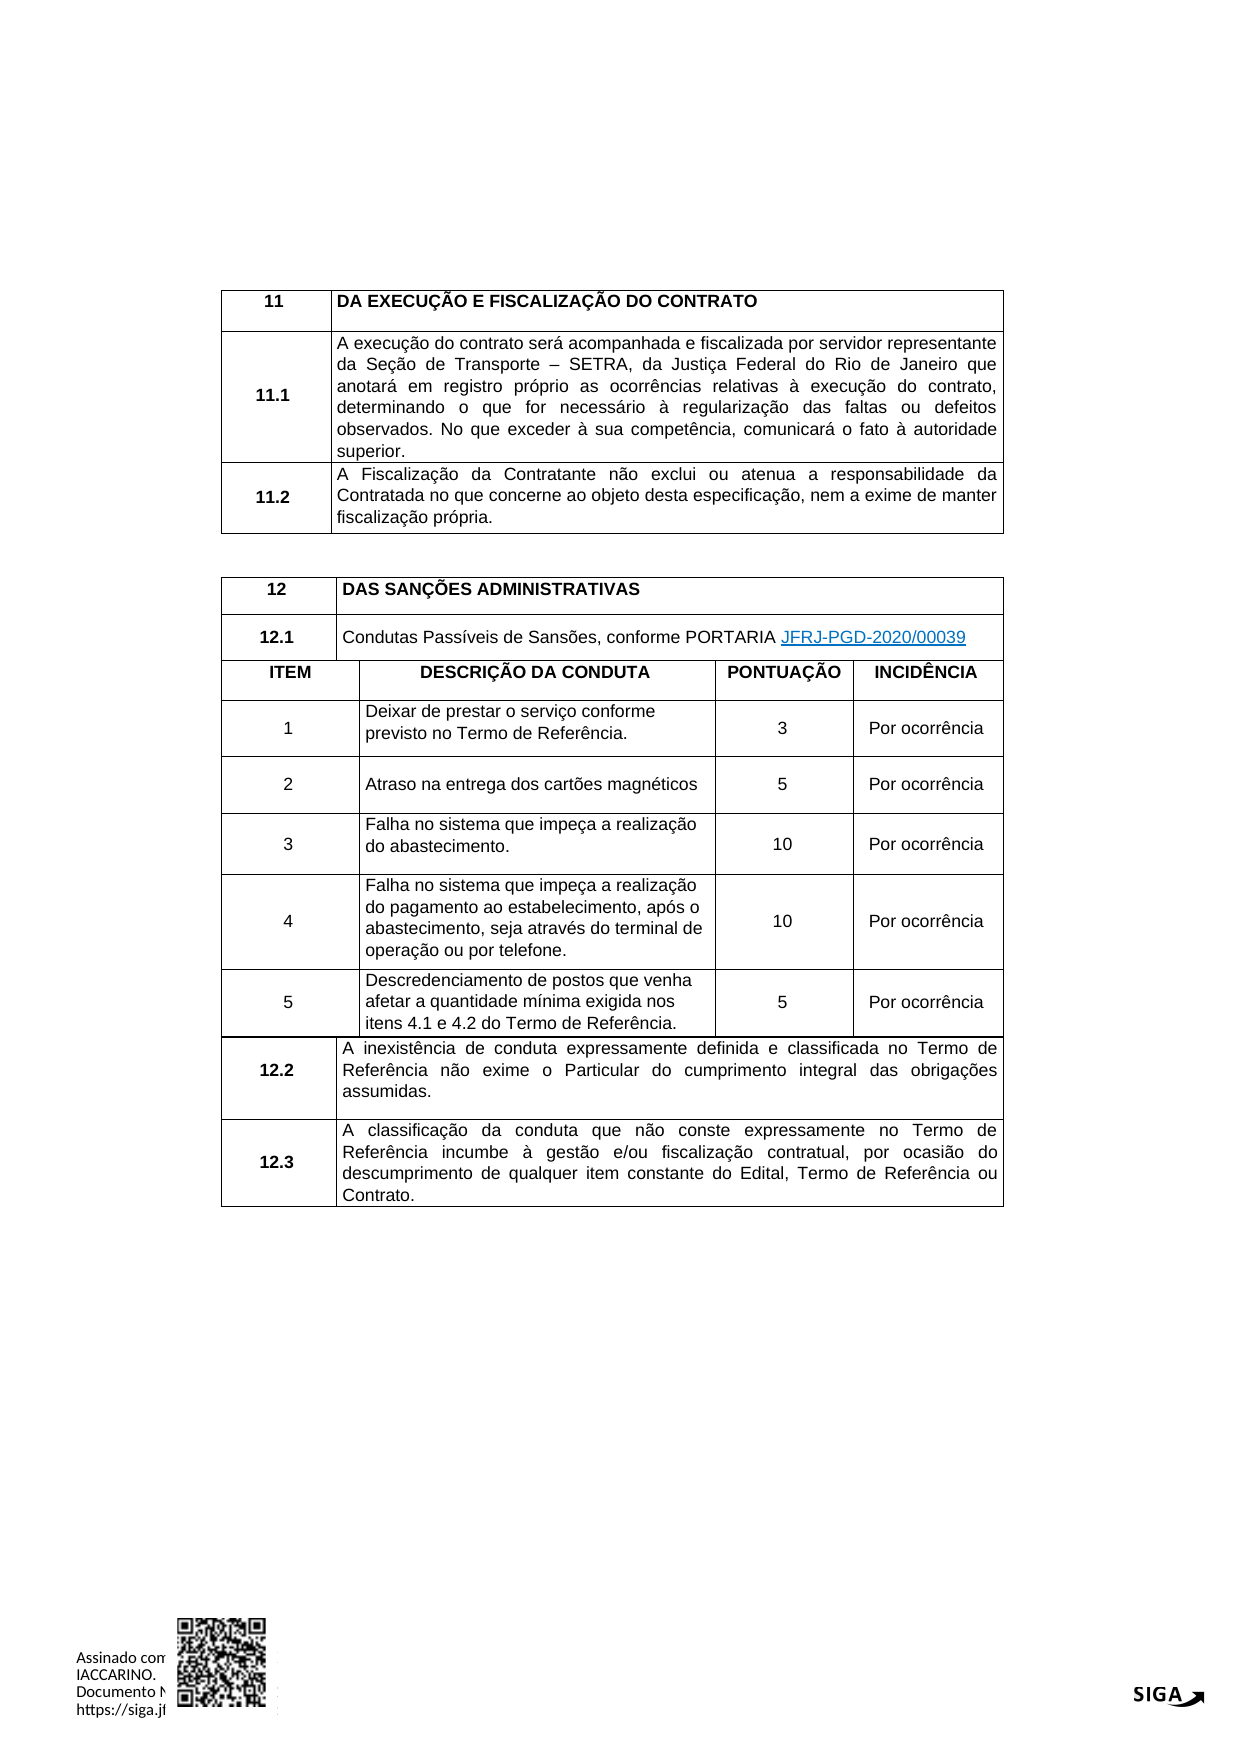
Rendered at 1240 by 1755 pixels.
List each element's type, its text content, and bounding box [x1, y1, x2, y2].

table_cell 5 [716, 970, 853, 1036]
table_cell 1 [222, 701, 336, 756]
table_cell DESCRIÇÃO DA CONDUTA [360, 661, 715, 699]
table_cell Por ocorrência [854, 875, 1003, 968]
table_cell A Fiscalização da Contratante não exclui ou atenua a responsabilidade da Contratada no que concerne ao objeto desta especificação, nem a exime de manter fiscalização própria. [332, 463, 1003, 533]
table_cell [336, 661, 359, 699]
table_cell Falha no sistema que impeça a realização do abastecimento. [360, 814, 715, 874]
table_header 12 [222, 578, 336, 614]
table_header 11 [222, 291, 331, 331]
table_cell Por ocorrência [854, 701, 1003, 756]
table_cell Por ocorrência [854, 757, 1003, 813]
table_cell Atraso na entrega dos cartões magnéticos [360, 757, 715, 813]
table_cell A execução do contrato será acompanhada e fiscalizada por servidor representante da Seção de Transporte – SETRA, da Justiça Federal do Rio de Janeiro que anotará em registro próprio as ocorrências relativas à execução do contrato, determinando o que for necessário à regularização das faltas ou defeitos observados. No que exceder à sua competência, comunicará o fato à autoridade superior. [332, 332, 1003, 462]
table_header DA EXECUÇÃO E FISCALIZAÇÃO DO CONTRATO [332, 291, 1003, 331]
table_cell 12.2 [222, 1038, 336, 1119]
table_cell Por ocorrência [854, 814, 1003, 874]
table_cell 4 [222, 875, 336, 968]
table_cell Deixar de prestar o serviço conforme previsto no Termo de Referência. [360, 701, 715, 756]
table_cell 12.1 [222, 615, 336, 660]
table_cell 3 [716, 701, 853, 756]
table_cell [336, 814, 359, 874]
table_cell [336, 875, 359, 968]
table_cell 11.2 [222, 463, 331, 533]
table_cell [336, 757, 359, 813]
table_cell 11.1 [222, 332, 331, 462]
table_cell INCIDÊNCIA [854, 661, 1003, 699]
table_cell PONTUAÇÃO [716, 661, 853, 699]
table_cell 10 [716, 814, 853, 874]
table_cell 3 [222, 814, 336, 874]
table_cell 2 [222, 757, 336, 813]
table_cell Falha no sistema que impeça a realização do pagamento ao estabelecimento, após o abastecimento, seja através do terminal de operação ou por telefone. [360, 875, 715, 968]
table_cell Descredenciamento de postos que venha afetar a quantidade mínima exigida nos itens 4.1 e 4.2 do Termo de Referência. [360, 970, 715, 1036]
table_cell A classificação da conduta que não conste expressamente no Termo de Referência incumbe à gestão e/ou fiscalização contratual, por ocasião do descumprimento de qualquer item constante do Edital, Termo de Referência ou Contrato. [337, 1120, 1003, 1206]
table_cell ITEM [222, 661, 336, 699]
table_cell Condutas Passíveis de Sansões, conforme PORTARIA JFRJ-PGD-2020/00039 [337, 615, 1003, 660]
table_cell 5 [222, 970, 336, 1036]
table_cell 10 [716, 875, 853, 968]
table_cell 5 [716, 757, 853, 813]
table_cell [336, 701, 359, 756]
table_header DAS SANÇÕES ADMINISTRATIVAS [337, 578, 1003, 614]
table_cell Por ocorrência [854, 970, 1003, 1036]
table_cell A inexistência de conduta expressamente definida e classificada no Termo de Referência não exime o Particular do cumprimento integral das obrigações assumidas. [337, 1038, 1003, 1119]
table_cell 12.3 [222, 1120, 336, 1206]
table_cell [336, 970, 359, 1036]
